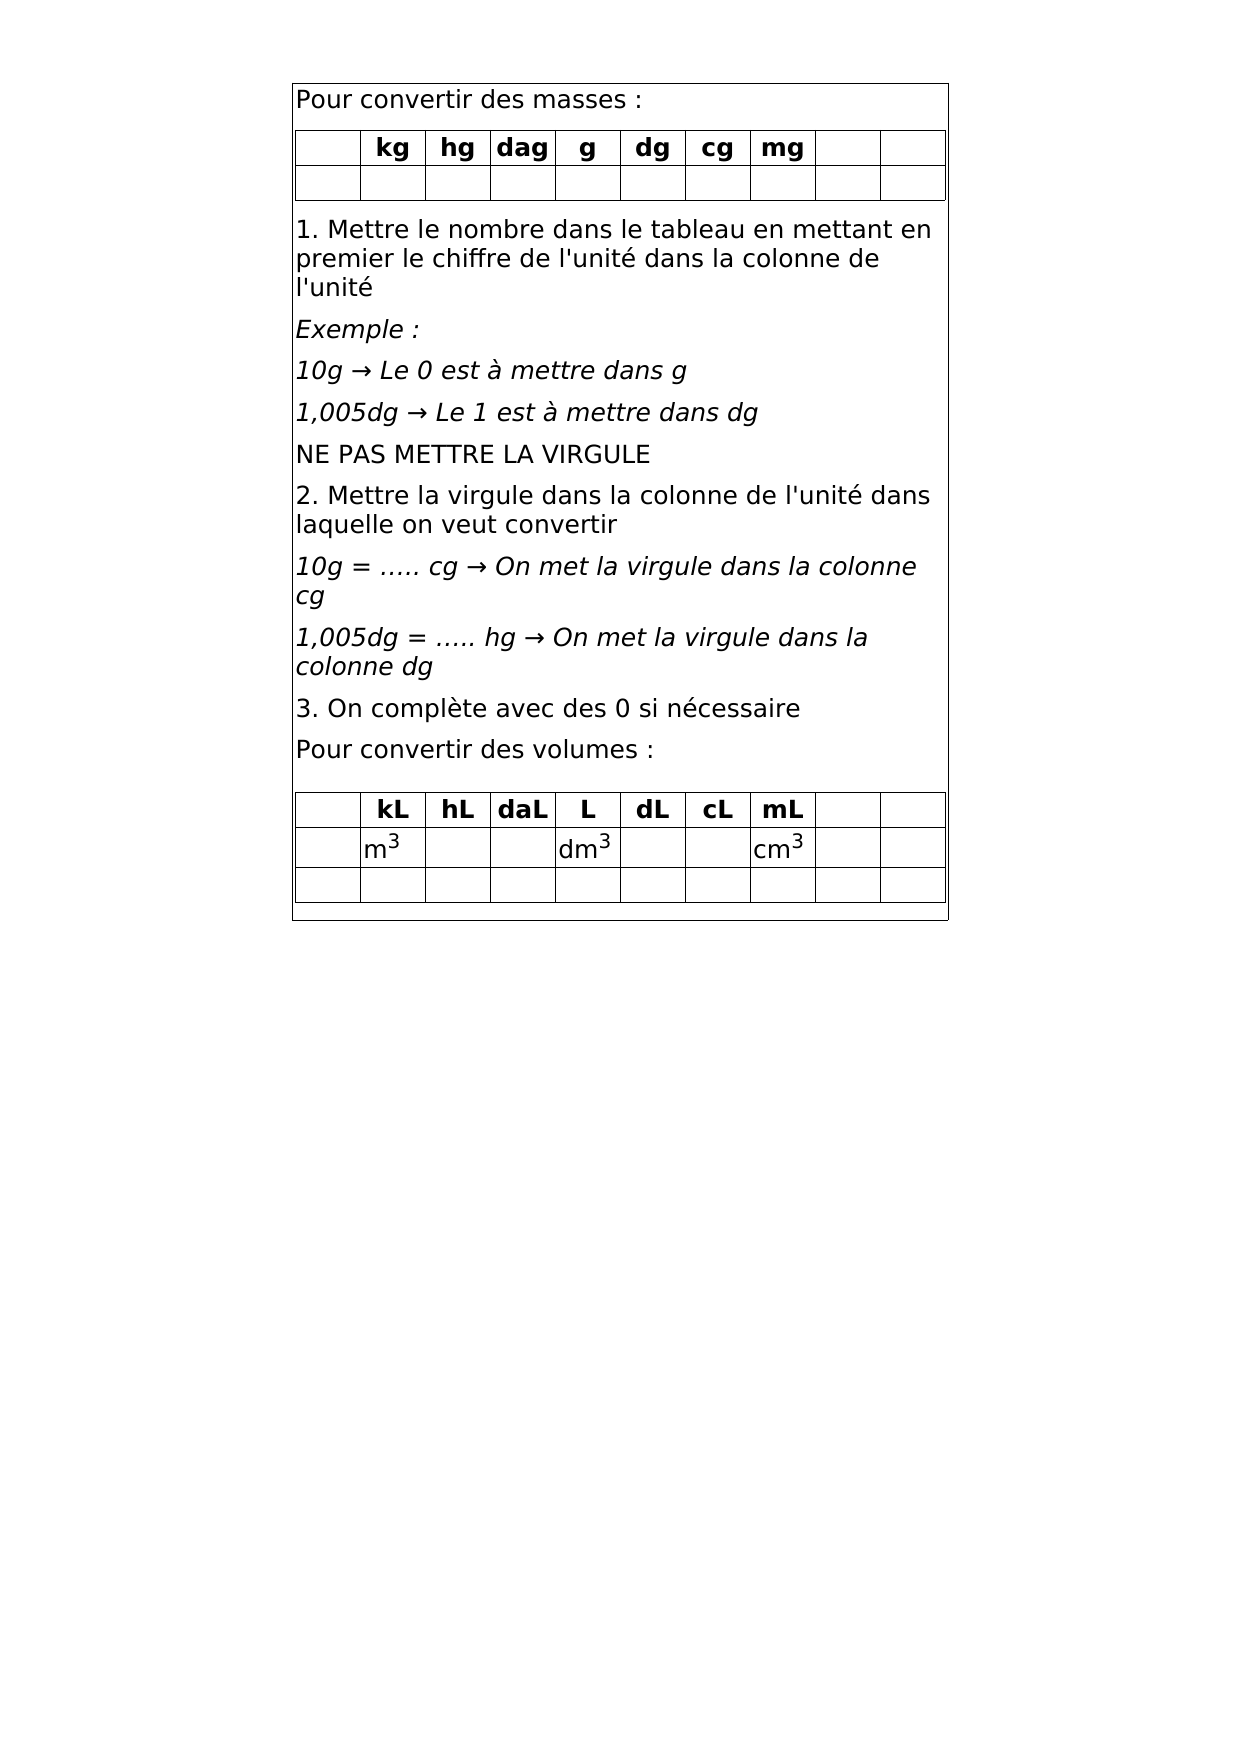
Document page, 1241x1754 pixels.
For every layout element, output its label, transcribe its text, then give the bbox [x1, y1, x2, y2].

table_cell m3 [361, 828, 425, 867]
table_header kL [361, 793, 425, 827]
table_cell [686, 868, 750, 902]
table_cell [556, 166, 620, 200]
table_header [881, 131, 945, 165]
table_header [881, 793, 945, 827]
table_cell [361, 166, 425, 200]
table_header mL [751, 793, 815, 827]
table_cell [491, 166, 555, 200]
table_header L [556, 793, 620, 827]
table_cell [621, 868, 685, 902]
table_header [816, 131, 880, 165]
table_cell [816, 868, 880, 902]
table_header dag [491, 131, 555, 165]
table_cell cm3 [751, 828, 815, 867]
table_header [296, 131, 360, 165]
table_cell [621, 166, 685, 200]
table_header Pour convertir des masses : 1. Mettre le nombre dans le tableau en mettant en premier le chiffre de l'unité dans la colonne de l'unité Exemple : 10g → Le 0 est à mettre dans g 1,005dg → Le 1 est à mettre dans dg NE PAS METTRE LA VIRGULE 2. Mettre la virgule dans la colonne de l'unité dans laquelle on veut convertir 10g = ….. cg → On met la virgule dans la colonne cg 1,005dg = ….. hg → On met la virgule dans la colonne dg 3. On complète avec des 0 si nécessaire Pour convertir des volumes : [293, 84, 948, 920]
table_header hg [426, 131, 490, 165]
table_cell [296, 166, 360, 200]
table_header cg [686, 131, 750, 165]
table_cell dm3 [556, 828, 620, 867]
table_header cL [686, 793, 750, 827]
table_cell [751, 166, 815, 200]
table_cell [881, 166, 945, 200]
table_header dg [621, 131, 685, 165]
table_cell [686, 828, 750, 867]
table_cell [491, 828, 555, 867]
table_header hL [426, 793, 490, 827]
table_cell [491, 868, 555, 902]
table_header mg [751, 131, 815, 165]
table_cell [426, 166, 490, 200]
table_header [816, 793, 880, 827]
table_cell [881, 868, 945, 902]
table_cell [686, 166, 750, 200]
table_header [296, 793, 360, 827]
table_cell [426, 868, 490, 902]
table_cell [296, 868, 360, 902]
table_cell [361, 868, 425, 902]
table_cell [296, 828, 360, 867]
table_header dL [621, 793, 685, 827]
table_cell [816, 166, 880, 200]
table_header g [556, 131, 620, 165]
table_cell [881, 828, 945, 867]
table_cell [621, 828, 685, 867]
table_header daL [491, 793, 555, 827]
table_cell [816, 828, 880, 867]
table_cell [556, 868, 620, 902]
table_cell [426, 828, 490, 867]
table_header kg [361, 131, 425, 165]
table_cell [751, 868, 815, 902]
